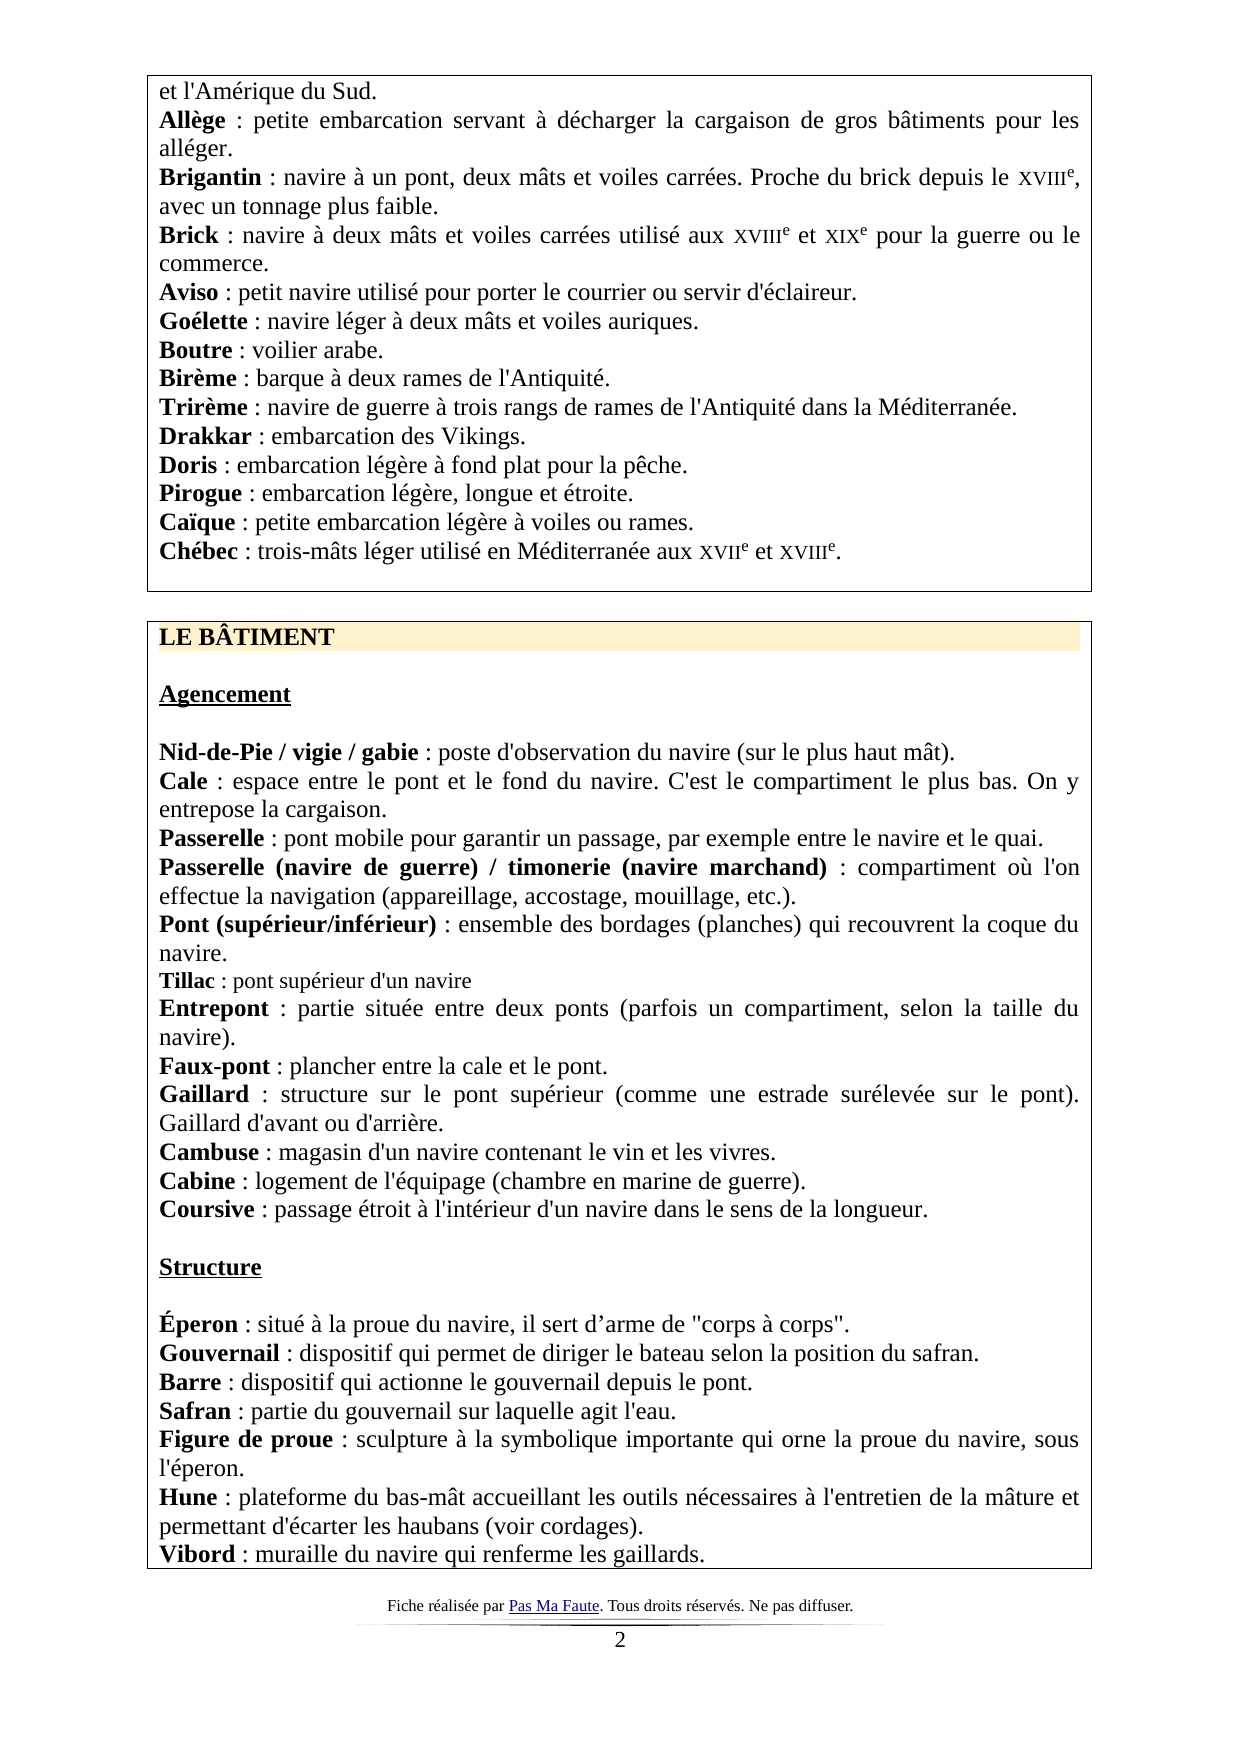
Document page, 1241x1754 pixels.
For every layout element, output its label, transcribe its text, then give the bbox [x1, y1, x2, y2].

table_cell et l'Amérique du Sud. Allège : petite embarcation servant à décharger la cargaison de gros bâtiments pour les alléger. Brigantin : navire à un pont, deux mâts et voiles carrées. Proche du brick depuis le xviiie, avec un tonnage plus faible. Brick : navire à deux mâts et voiles carrées utilisé aux xviiie et xixe pour la guerre ou le commerce. Aviso : petit navire utilisé pour porter le courrier ou servir d'éclaireur. Goélette : navire léger à deux mâts et voiles auriques. Boutre : voilier arabe. Birème : barque à deux rames de l'Antiquité. Trirème : navire de guerre à trois rangs de rames de l'Antiquité dans la Méditerranée. Drakkar : embarcation des Vikings. Doris : embarcation légère à fond plat pour la pêche. Pirogue : embarcation légère, longue et étroite. Caïque : petite embarcation légère à voiles ou rames. Chébec : trois-mâts léger utilisé en Méditerranée aux xviie et xviiie. [148, 76, 1091, 591]
table_cell LE BÂTIMENT Agencement Nid-de-Pie / vigie / gabie : poste d'observation du navire (sur le plus haut mât). Cale : espace entre le pont et le fond du navire. C'est le compartiment le plus bas. On y entrepose la cargaison. Passerelle : pont mobile pour garantir un passage, par exemple entre le navire et le quai. Passerelle (navire de guerre) / timonerie (navire marchand) : compartiment où l'on effectue la navigation (appareillage, accostage, mouillage, etc.). Pont (supérieur/inférieur) : ensemble des bordages (planches) qui recouvrent la coque du navire. Tillac : pont supérieur d'un navire Entrepont : partie située entre deux ponts (parfois un compartiment, selon la taille du navire). Faux-pont : plancher entre la cale et le pont. Gaillard : structure sur le pont supérieur (comme une estrade surélevée sur le pont). Gaillard d'avant ou d'arrière. Cambuse : magasin d'un navire contenant le vin et les vivres. Cabine : logement de l'équipage (chambre en marine de guerre). Coursive : passage étroit à l'intérieur d'un navire dans le sens de la longueur. Structure Éperon : situé à la proue du navire, il sert d’arme de "corps à corps". Gouvernail : dispositif qui permet de diriger le bateau selon la position du safran. Barre : dispositif qui actionne le gouvernail depuis le pont. Safran : partie du gouvernail sur laquelle agit l'eau. Figure de proue : sculpture à la symbolique importante qui orne la proue du navire, sous l'éperon. Hune : plateforme du bas-mât accueillant les outils nécessaires à l'entretien de la mâture et permettant d'écarter les haubans (voir cordages). Vibord : muraille du navire qui renferme les gaillards. [148, 622, 1091, 1568]
table_cell [148, 592, 1092, 621]
